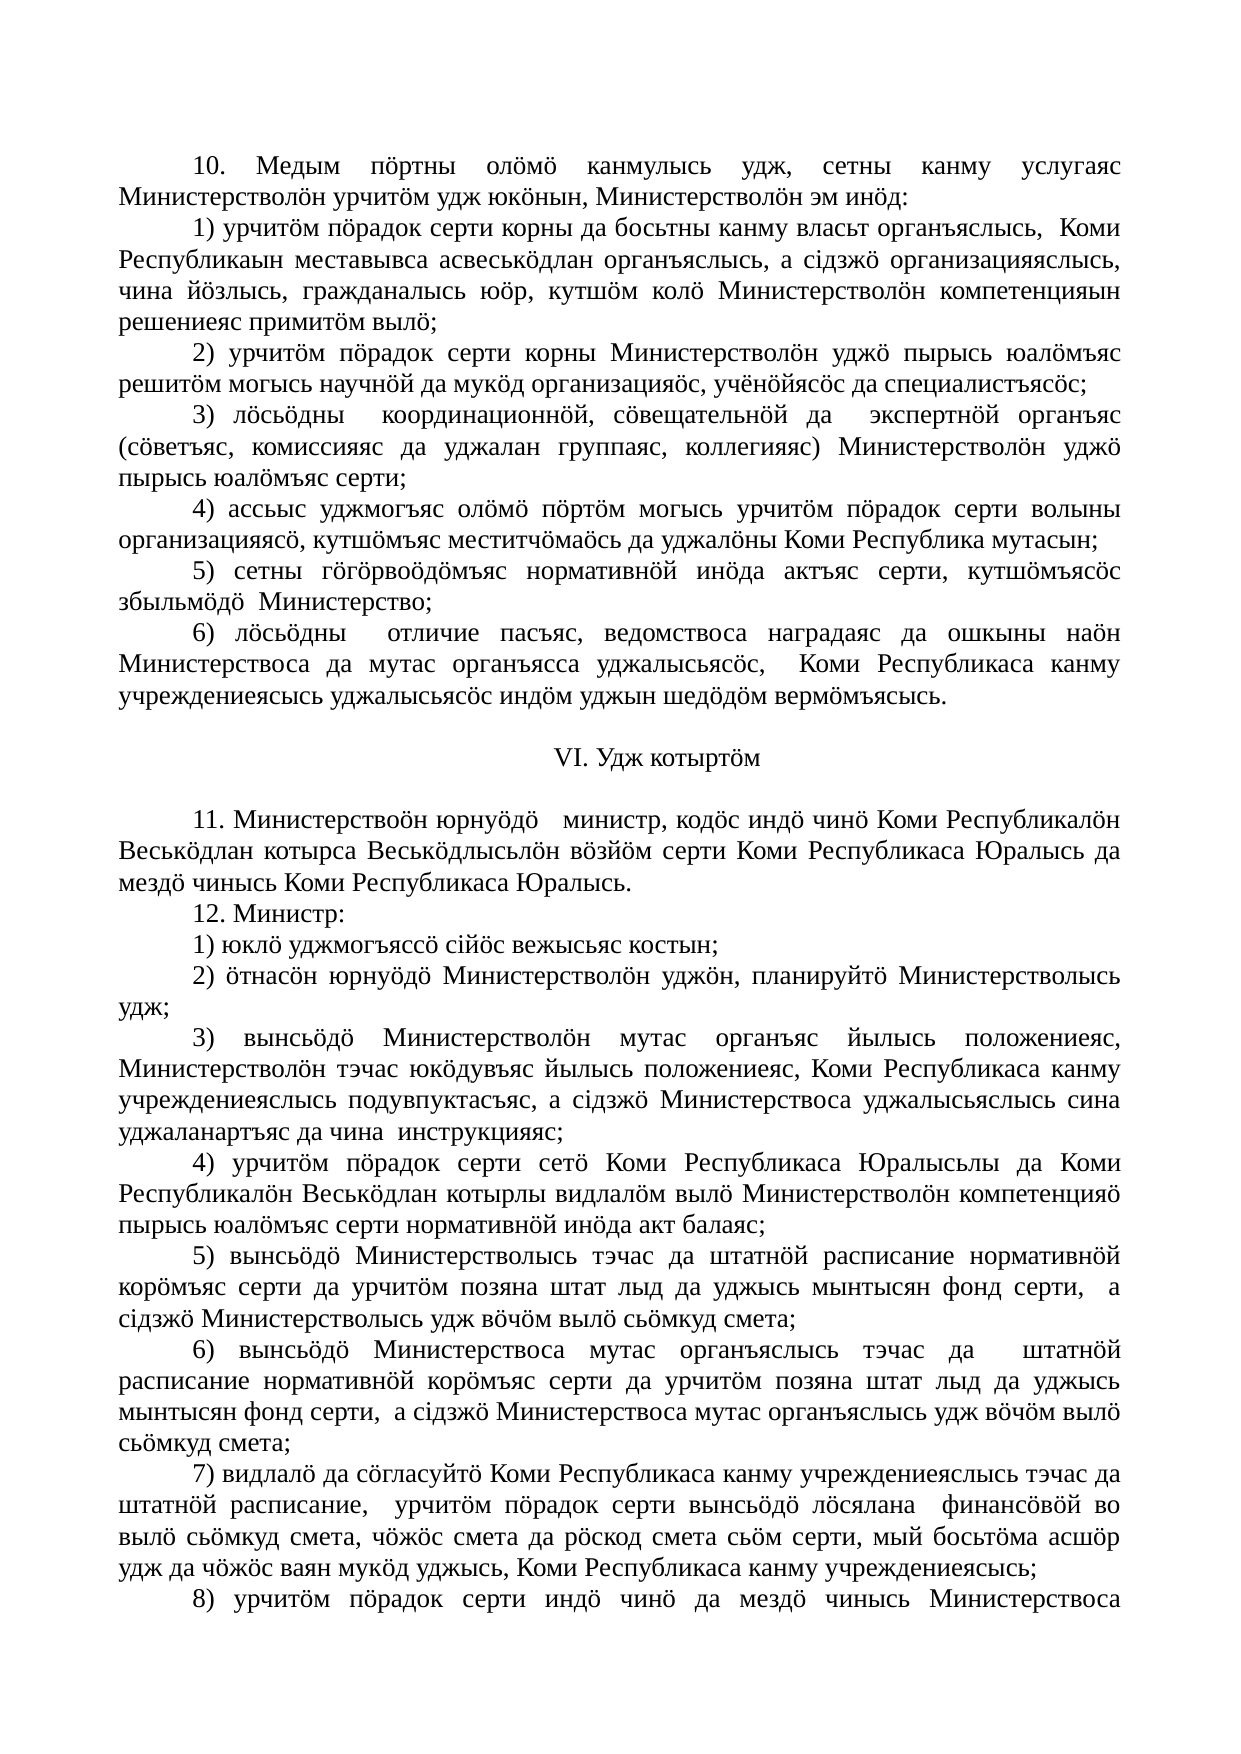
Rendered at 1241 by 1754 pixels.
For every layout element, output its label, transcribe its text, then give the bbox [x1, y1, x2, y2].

text 4) урчитӧм пӧрадок серти сетӧ Коми Республикаса Юралысьлы да Коми Республикалӧн Веськӧдлан котырлы видлалӧм вылӧ Министерстволӧн компетенцияӧ пырысь юалӧмъяс серти нормативнӧй инӧда акт балаяс; [118, 1146, 1122, 1239]
text 12. Министр: [118, 897, 1122, 928]
text 3) лӧсьӧдны координационнӧй, сӧвещательнӧй да экспертнӧй органъяс (сӧветъяс, комиссияяс да уджалан группаяс, коллегияяс) Министерстволӧн уджӧ пырысь юалӧмъяс серти; [118, 398, 1122, 492]
text 6) лӧсьӧдны отличие пасъяс, ведомствоса наградаяс да ошкыны наӧн Министерствоса да мутас органъясса уджалысьясӧс, Коми Республикаса канму учреждениеясысь уджалысьясӧс индӧм уджын шедӧдӧм вермӧмъясысь. [118, 616, 1122, 710]
text 2) ӧтнасӧн юрнуӧдӧ Министерстволӧн уджӧн, планируйтӧ Министерстволысь удж; [118, 959, 1122, 1021]
text 7) видлалӧ да сӧгласуйтӧ Коми Республикаса канму учреждениеяслысь тэчас да штатнӧй расписание, урчитӧм пӧрадок серти вынсьӧдӧ лӧсялана финансӧвӧй во вылӧ сьӧмкуд смета, чӧжӧс смета да рӧскод смета сьӧм серти, мый босьтӧма асшӧр удж да чӧжӧс ваян мукӧд уджысь, Коми Республикаса канму учреждениеясысь; [118, 1457, 1122, 1582]
text 8) урчитӧм пӧрадок серти индӧ чинӧ да мездӧ чинысь Министерствоса [118, 1582, 1122, 1613]
text 2) урчитӧм пӧрадок серти корны Министерстволӧн уджӧ пырысь юалӧмъяс решитӧм могысь научнӧй да мукӧд организацияӧс, учёнӧйясӧс да специалистъясӧс; [118, 336, 1122, 398]
text 1) урчитӧм пӧрадок серти корны да босьтны канму власьт органъяслысь, Коми Республикаын меставывса асвеськӧдлан органъяслысь, а сідзжӧ организацияяслысь, чина йӧзлысь, гражданалысь юӧр, кутшӧм колӧ Министерстволӧн компетенцияын решениеяс примитӧм вылӧ; [118, 212, 1122, 336]
text 1) юклӧ уджмогъяссӧ сійӧс вежысьяс костын; [118, 928, 1122, 959]
text 4) ассьыс уджмогъяс олӧмӧ пӧртӧм могысь урчитӧм пӧрадок серти волыны организацияясӧ, кутшӧмъяс меститчӧмаӧсь да уджалӧны Коми Республика мутасын; [118, 492, 1122, 554]
text 5) вынсьӧдӧ Министерстволысь тэчас да штатнӧй расписание нормативнӧй корӧмъяс серти да урчитӧм позяна штат лыд да уджысь мынтысян фонд серти, а сідзжӧ Министерстволысь удж вӧчӧм вылӧ сьӧмкуд смета; [118, 1239, 1122, 1333]
text VI. Удж котыртӧм [118, 741, 1122, 772]
text 10. Медым пӧртны олӧмӧ канмулысь удж, сетны канму услугаяс Министерстволӧн урчитӧм удж юкӧнын, Министерстволӧн эм инӧд: [118, 149, 1122, 212]
text 3) вынсьӧдӧ Министерстволӧн мутас органъяс йылысь положениеяс, Министерстволӧн тэчас юкӧдувъяс йылысь положениеяс, Коми Республикаса канму учреждениеяслысь подувпуктасъяс, а сідзжӧ Министерствоса уджалысьяслысь сина уджаланартъяс да чина инструкцияяс; [118, 1021, 1122, 1146]
text 11. Министерствоӧн юрнуӧдӧ министр, кодӧс индӧ чинӧ Коми Республикалӧн Веськӧдлан котырса Веськӧдлысьлӧн вӧзйӧм серти Коми Республикаса Юралысь да мездӧ чинысь Коми Республикаса Юралысь. [118, 803, 1122, 897]
text 5) сетны гӧгӧрвоӧдӧмъяс нормативнӧй инӧда актъяс серти, кутшӧмъясӧс збыльмӧдӧ Министерство; [118, 554, 1122, 616]
text 6) вынсьӧдӧ Министерствоса мутас органъяслысь тэчас да штатнӧй расписание нормативнӧй корӧмъяс серти да урчитӧм позяна штат лыд да уджысь мынтысян фонд серти, а сідзжӧ Министерствоса мутас органъяслысь удж вӧчӧм вылӧ сьӧмкуд смета; [118, 1333, 1122, 1457]
